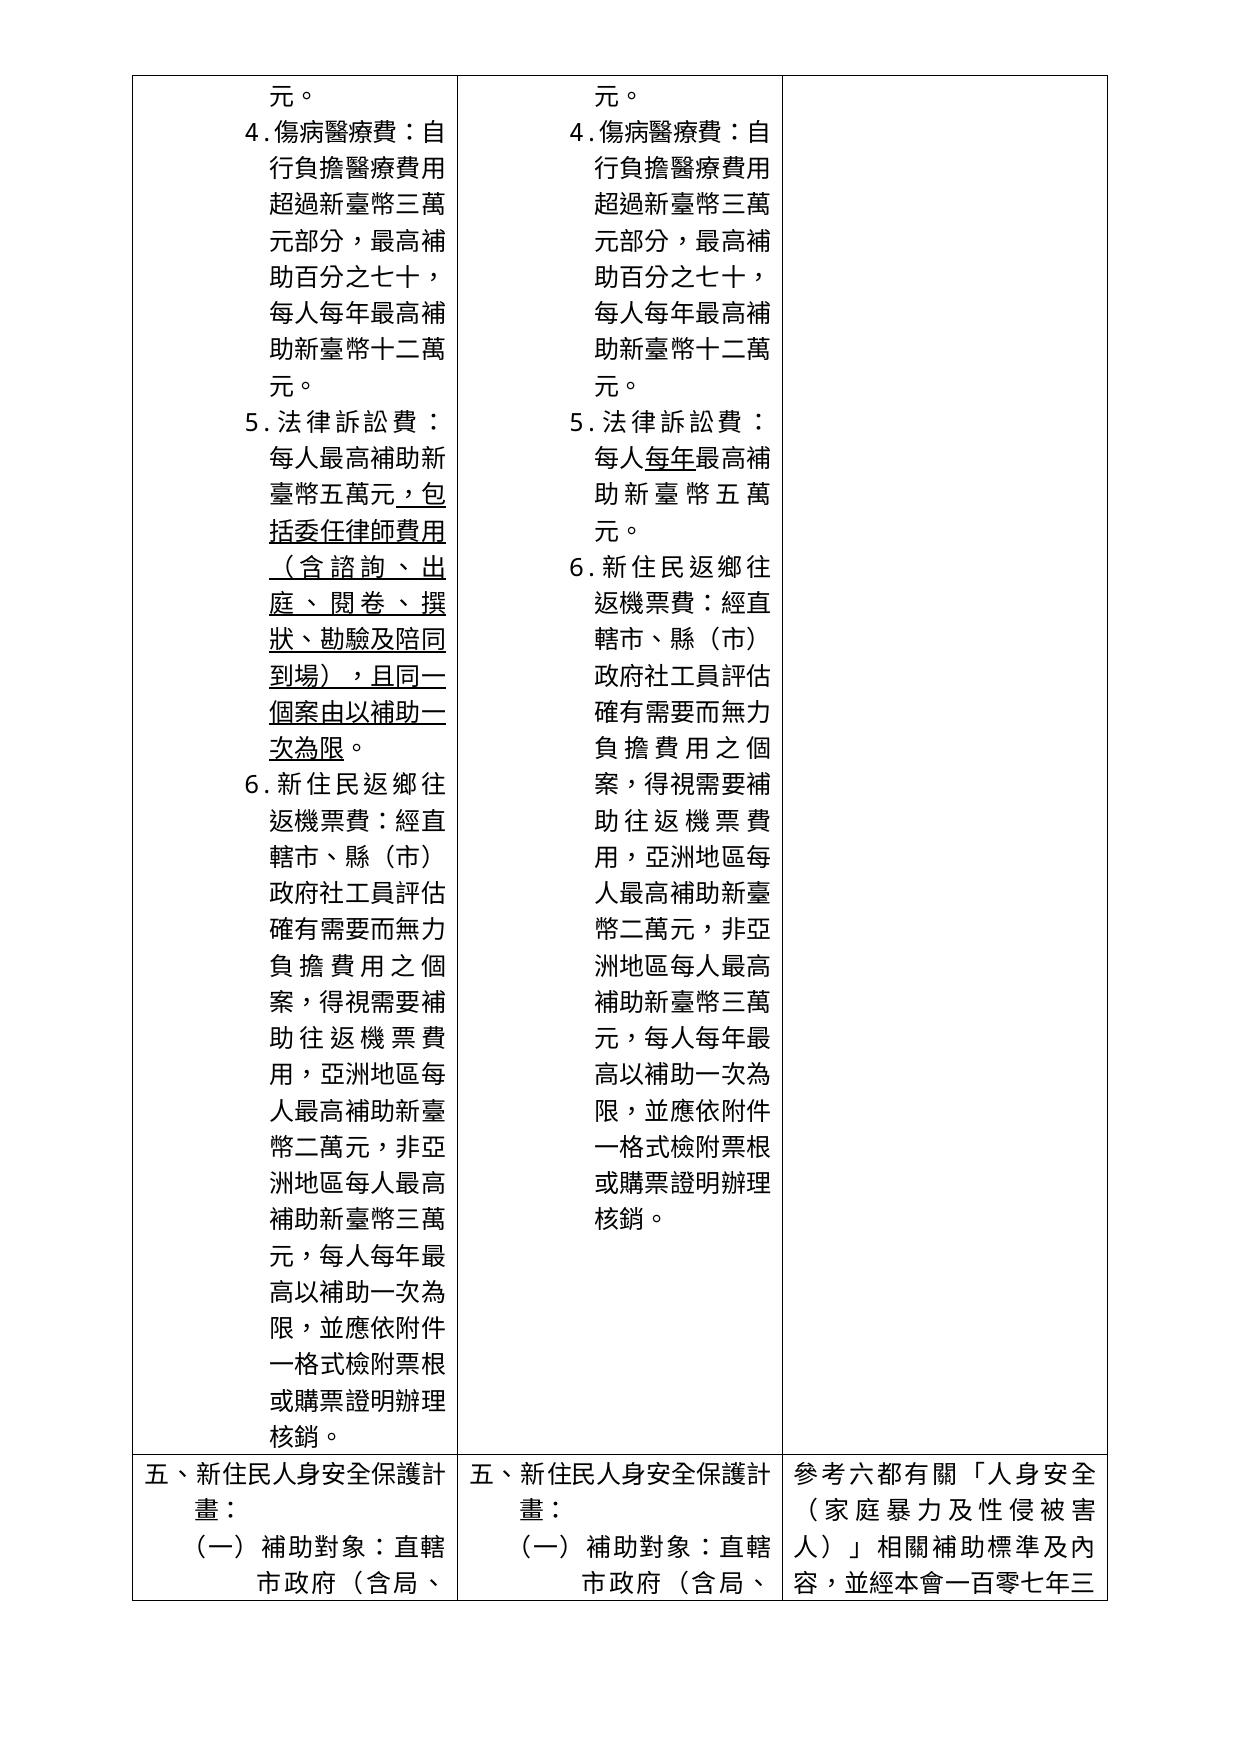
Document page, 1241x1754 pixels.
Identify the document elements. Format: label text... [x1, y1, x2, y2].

table_cell 元。 4.傷病醫療費：自行負擔醫療費用超過新臺幣三萬元部分，最高補助百分之七十，每人每年最高補助新臺幣十二萬元。 5.法律訴訟費：每人每年最高補助新臺幣五萬元。 6.新住民返鄉往返機票費：經直轄市、縣（市）政府社工員評估確有需要而無力負擔費用之個案，得視需要補助往返機票費用，亞洲地區每人最高補助新臺幣二萬元，非亞洲地區每人最高補助新臺幣三萬元，每人每年最高以補助一次為限，並應依附件一格式檢附票根或購票證明辦理核銷。 [458, 76, 782, 1453]
table_cell 元。 4.傷病醫療費：自行負擔醫療費用超過新臺幣三萬元部分，最高補助百分之七十，每人每年最高補助新臺幣十二萬元。 5.法律訴訟費：每人最高補助新臺幣五萬元，包括委任律師費用（含諮詢、出庭、閱卷、撰狀、勘驗及陪同到場），且同一個案由以補助一次為限。 6.新住民返鄉往返機票費：經直轄市、縣（市）政府社工員評估確有需要而無力負擔費用之個案，得視需要補助往返機票費用，亞洲地區每人最高補助新臺幣二萬元，非亞洲地區每人最高補助新臺幣三萬元，每人每年最高以補助一次為限，並應依附件一格式檢附票根或購票證明辦理核銷。 [133, 76, 457, 1453]
table_cell 五、新住民人身安全保護計畫： （一）補助對象：直轄市政府（含局、 [133, 1455, 457, 1599]
table_cell 五、新住民人身安全保護計畫： （一）補助對象：直轄市政府（含局、 [458, 1455, 782, 1599]
table_cell [783, 76, 1107, 1453]
table_cell 參考六都有關「人身安全（家庭暴力及性侵被害人）」相關補助標準及內容，並經本會一百零七年三 [783, 1455, 1107, 1599]
